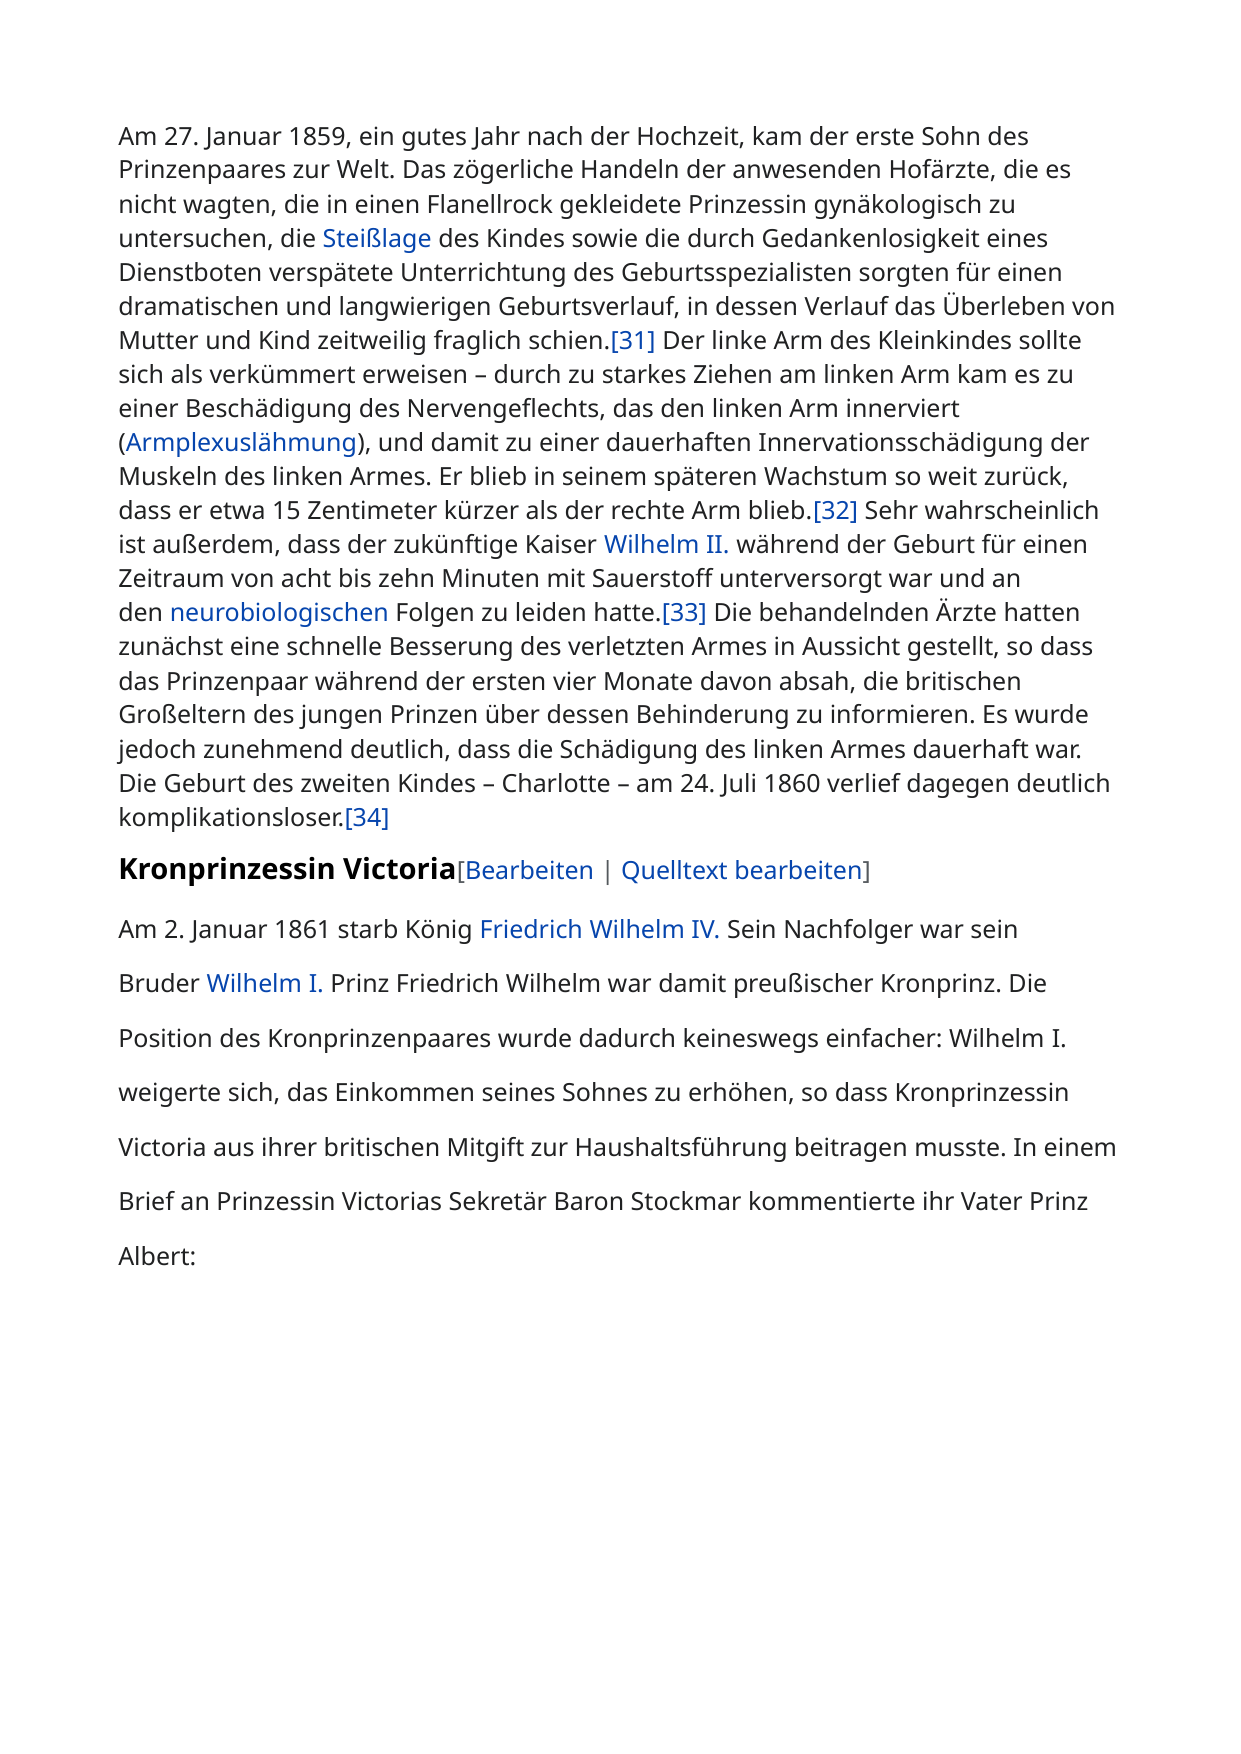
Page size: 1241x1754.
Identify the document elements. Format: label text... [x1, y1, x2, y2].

subtitle Kronprinzessin Victoria[Bearbeiten | Quelltext bearbeiten] [118, 848, 1122, 888]
text Am 27. Januar 1859, ein gutes Jahr nach der Hochzeit, kam der erste Sohn des Prinzenpaares zur Welt. Das zögerliche Handeln der anwesenden Hofärzte, die es nicht wagten, die in einen Flanellrock gekleidete Prinzessin gynäkologisch zu untersuchen, die Steißlage des Kindes sowie die durch Gedankenlosigkeit eines Dienstboten verspätete Unterrichtung des Geburtsspezialisten sorgten für einen dramatischen und langwierigen Geburtsverlauf, in dessen Verlauf das Überleben von Mutter und Kind zeitweilig fraglich schien.[31] Der linke Arm des Kleinkindes sollte sich als verkümmert erweisen – durch zu starkes Ziehen am linken Arm kam es zu einer Beschädigung des Nervengeflechts, das den linken Arm innerviert (Armplexuslähmung), und damit zu einer dauerhaften Innervationsschädigung der Muskeln des linken Armes. Er blieb in seinem späteren Wachstum so weit zurück, dass er etwa 15 Zentimeter kürzer als der rechte Arm blieb.[32] Sehr wahrscheinlich ist außerdem, dass der zukünftige Kaiser Wilhelm II. während der Geburt für einen Zeitraum von acht bis zehn Minuten mit Sauerstoff unterversorgt war und an den neurobiologischen Folgen zu leiden hatte.[33] Die behandelnden Ärzte hatten zunächst eine schnelle Besserung des verletzten Armes in Aussicht gestellt, so dass das Prinzenpaar während der ersten vier Monate davon absah, die britischen Großeltern des jungen Prinzen über dessen Behinderung zu informieren. Es wurde jedoch zunehmend deutlich, dass die Schädigung des linken Armes dauerhaft war. Die Geburt des zweiten Kindes – Charlotte – am 24. Juli 1860 verlief dagegen deutlich komplikationsloser.[34] [118, 118, 1122, 833]
text Am 2. Januar 1861 starb König Friedrich Wilhelm IV. Sein Nachfolger war sein Bruder Wilhelm I. Prinz Friedrich Wilhelm war damit preußischer Kronprinz. Die Position des Kronprinzenpaares wurde dadurch keineswegs einfacher: Wilhelm I. weigerte sich, das Einkommen seines Sohnes zu erhöhen, so dass Kronprinzessin Victoria aus ihrer britischen Mitgift zur Haushaltsführung beitragen musste. In einem Brief an Prinzessin Victorias Sekretär Baron Stockmar kommentierte ihr Vater Prinz Albert: [118, 911, 1122, 1272]
